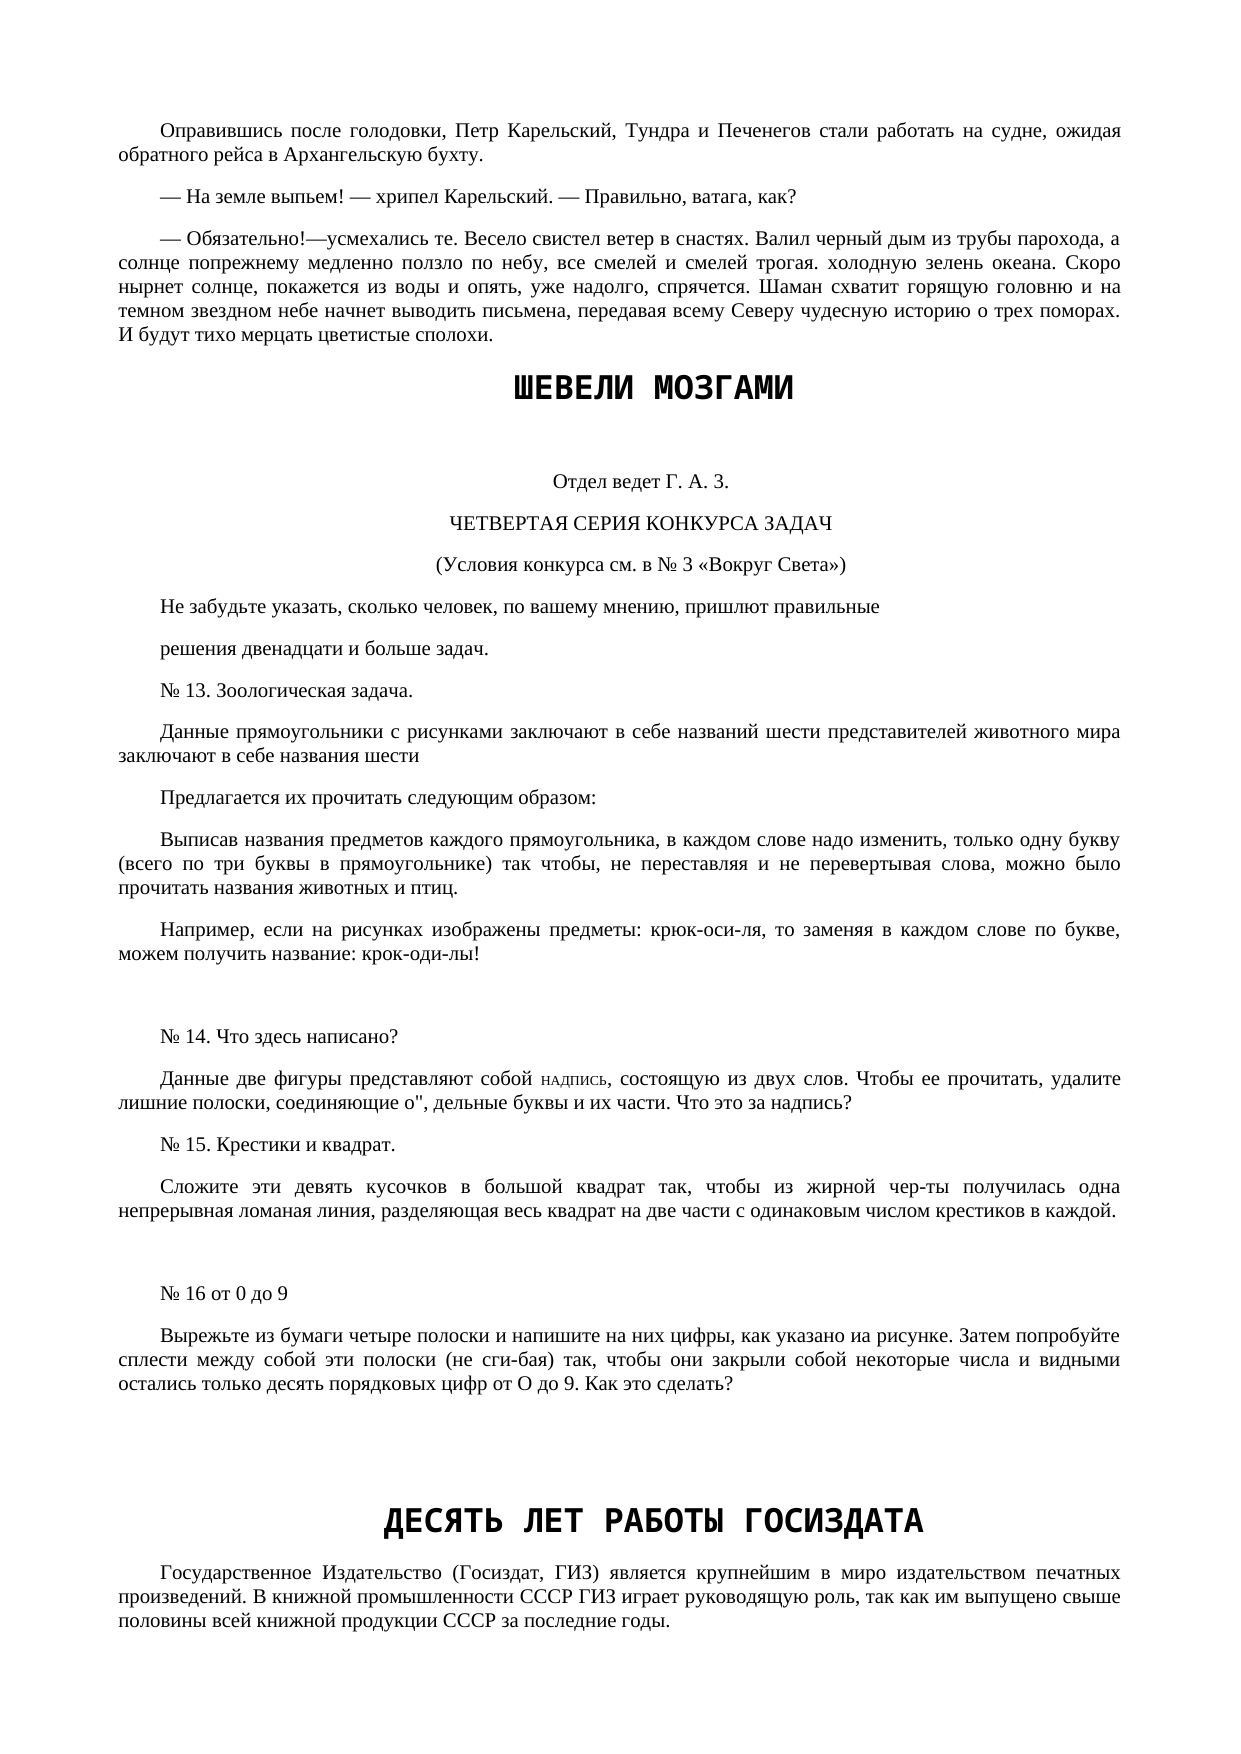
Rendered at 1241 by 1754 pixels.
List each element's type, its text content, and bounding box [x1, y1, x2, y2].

text Вырежьте из бумаги четыре полоски и напишите на них цифры, как указано иа рисунке. Затем попробуйте сплести между собой эти полоски (не сги-бая) так, чтобы они закрыли собой некоторые числа и видными остались только десять порядковых цифр от О до 9. Как это сделать? [118, 1323, 1122, 1395]
text № 16 от 0 до 9 [118, 1281, 1122, 1305]
text Данные прямоугольники с рисунками заключают в себе названий шести представителей животного мира заключают в себе названия шести [118, 719, 1122, 767]
text — На земле выпьем! — хрипел Карельский. — Правильно, ватага, как? [118, 184, 1122, 208]
text Отдел ведет Г. А. 3. [118, 469, 1122, 493]
text ДЕСЯТЬ ЛЕТ РАБОТЫ ГОСИЗДАТА [118, 1497, 1122, 1542]
text Данные две фигуры представляют собой надпись, состоящую из двух слов. Чтобы ее прочитать, удалите лишние полоски, соединяющие о", дельные бук­вы и их части. Что это за надпись? [118, 1066, 1122, 1114]
text — Обязательно!—усмехались те. Весело свистел ветер в снастях. Валил черный дым из трубы парохода, а солнце попрежнему медленно ползло по небу, все смелей и смелей трогая. холодную зелень океана. Скоро нырнет солнце, покажется из воды и опять, уже надолго, спрячется. Шаман схватит горящую головню и на темном звездном небе начнет выводить письмена, передавая всему Северу чудесную историю о трех поморах. И будут тихо мерцать цветистые сполохи. [118, 226, 1122, 346]
text Выписав названия предметов каждого прямоугольника, в каждом слове надо изменить, только одну букву (всего по три буквы в прямоугольнике) так чтобы, не переставляя и не перевертывая слова, можно было прочитать названия животных и птиц. [118, 827, 1122, 899]
text Государственное Издательство (Госиздат, ГИЗ) является крупнейшим в миро издательством печатных произведений. В книжной промышленности СССР ГИЗ играет руководящую роль, так как им выпущено свыше половины всей книжной продукции СССР за последние годы. [118, 1560, 1122, 1632]
text ШЕВЕЛИ МОЗГАМИ [118, 364, 1122, 409]
text № 14. Что здесь написано? [118, 1024, 1122, 1048]
text № 13. Зоологическая задача. [118, 677, 1122, 702]
text Не забудьте указать, сколько человек, по вашему мнению, пришлют правильные [118, 594, 1122, 618]
text Сложите эти девять кусочков в большой квадрат так, чтобы из жирной чер-ты получилась одна непрерывная ломаная линия, разделяющая весь квадрат на две части с одинаковым числом крестиков в каждой. [118, 1174, 1122, 1222]
text Например, если на рисунках изображены предметы: крюк-оси-ля, то заменяя в каждом слове по букве, можем получить название: крок-оди-лы! [118, 917, 1122, 965]
text решения двенадцати и больше задач. [118, 636, 1122, 660]
text Предлагается их прочитать следующим образом: [118, 785, 1122, 809]
text ЧЕТВЕРТАЯ СЕРИЯ КОНКУРСА ЗАДАЧ [118, 510, 1122, 534]
text (Условия конкурса см. в № 3 «Вокруг Света») [118, 552, 1122, 576]
text Оправившись после голодовки, Петр Карельский, Тундра и Печенегов стали работать на судне, ожидая обратного рейса в Архангельскую бухту. [118, 118, 1122, 166]
text № 15. Крестики и квадрат. [118, 1132, 1122, 1156]
